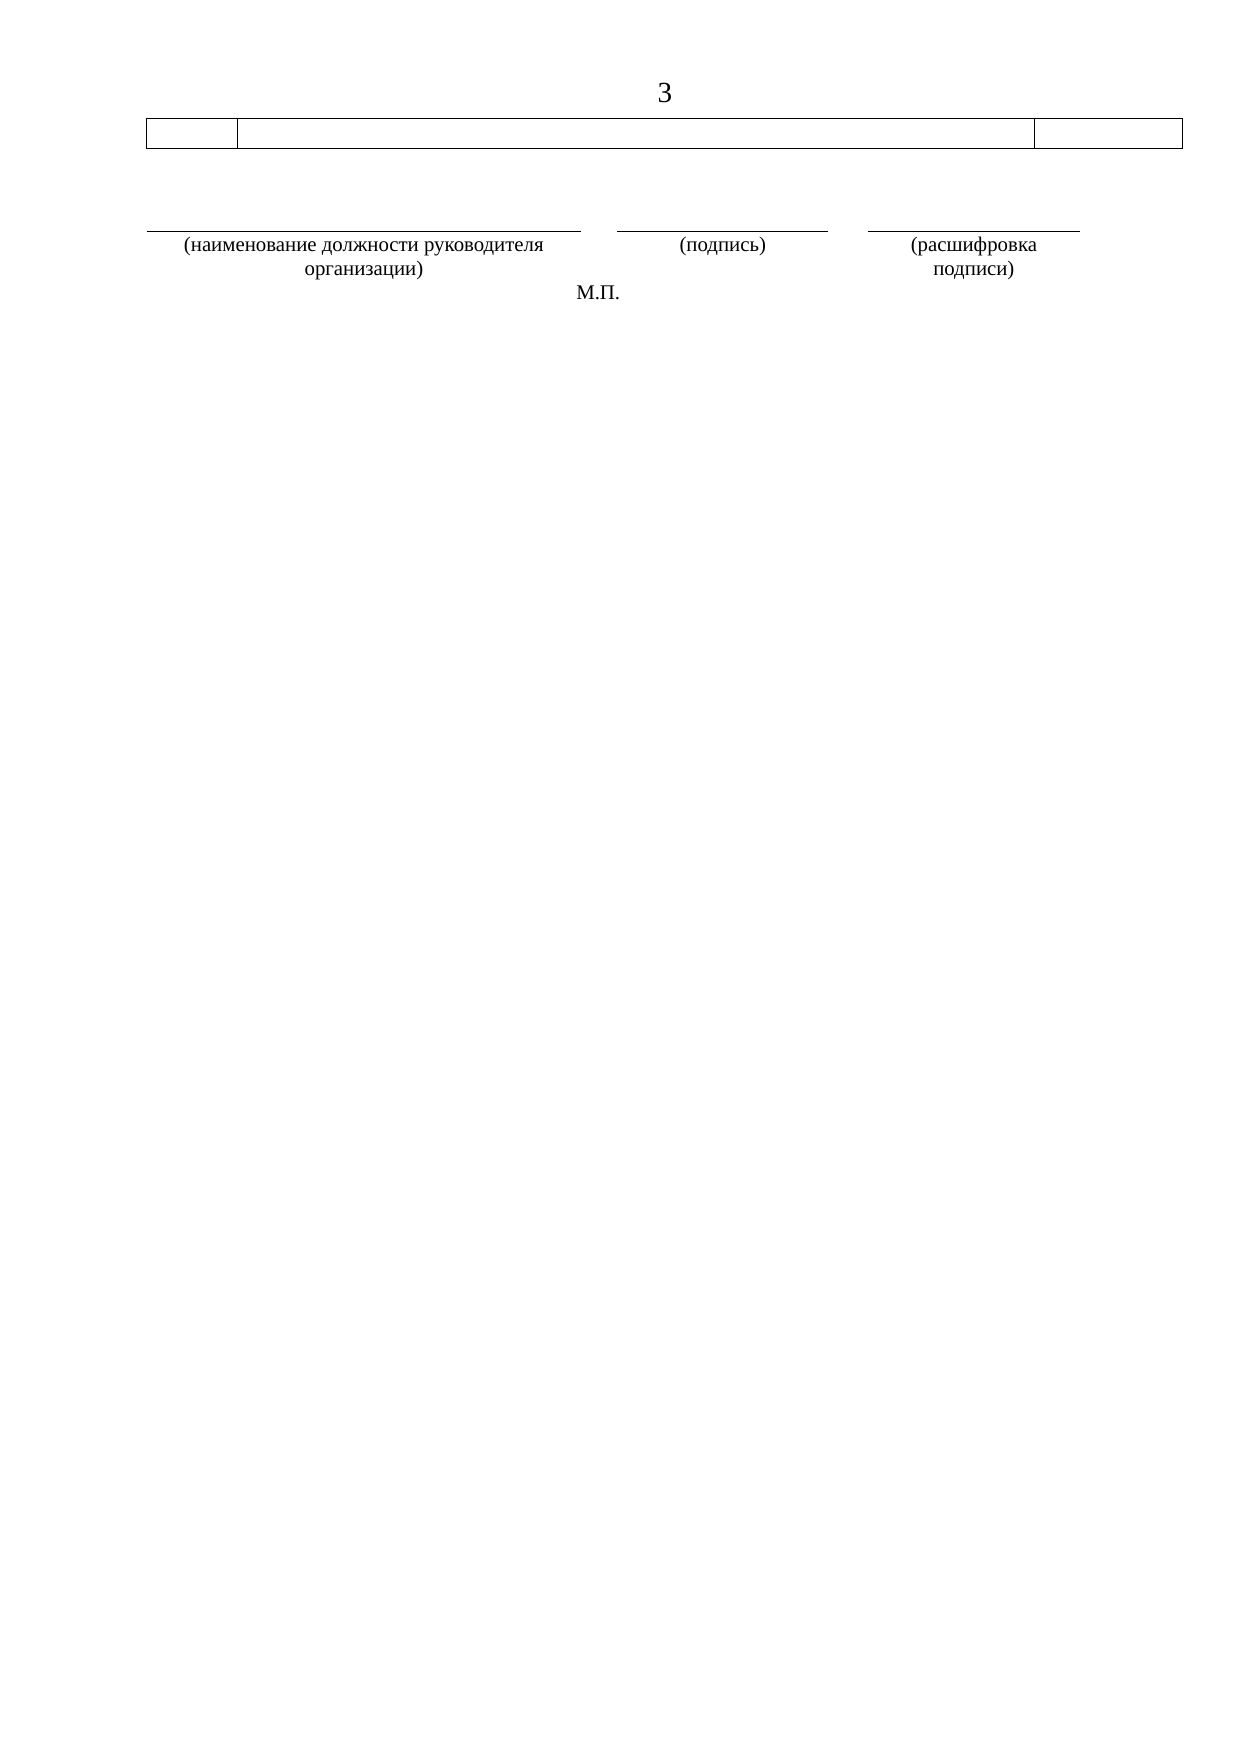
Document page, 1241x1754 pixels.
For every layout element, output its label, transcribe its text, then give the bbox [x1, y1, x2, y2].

table_header [581, 197, 617, 231]
table_header [828, 197, 868, 231]
table_header [147, 197, 581, 231]
table_cell (наименование должности руководителя организации) [147, 232, 581, 280]
table_cell [581, 231, 617, 280]
table_cell (расшифровка подписи) [868, 232, 1079, 280]
table_cell [238, 119, 1034, 148]
table_cell (подпись) [617, 232, 828, 280]
table_cell [147, 119, 237, 148]
table_cell [1035, 119, 1182, 148]
table_header [617, 197, 828, 231]
table_cell [828, 231, 868, 280]
table_header [868, 197, 1079, 231]
text М.П. [576, 280, 1181, 304]
